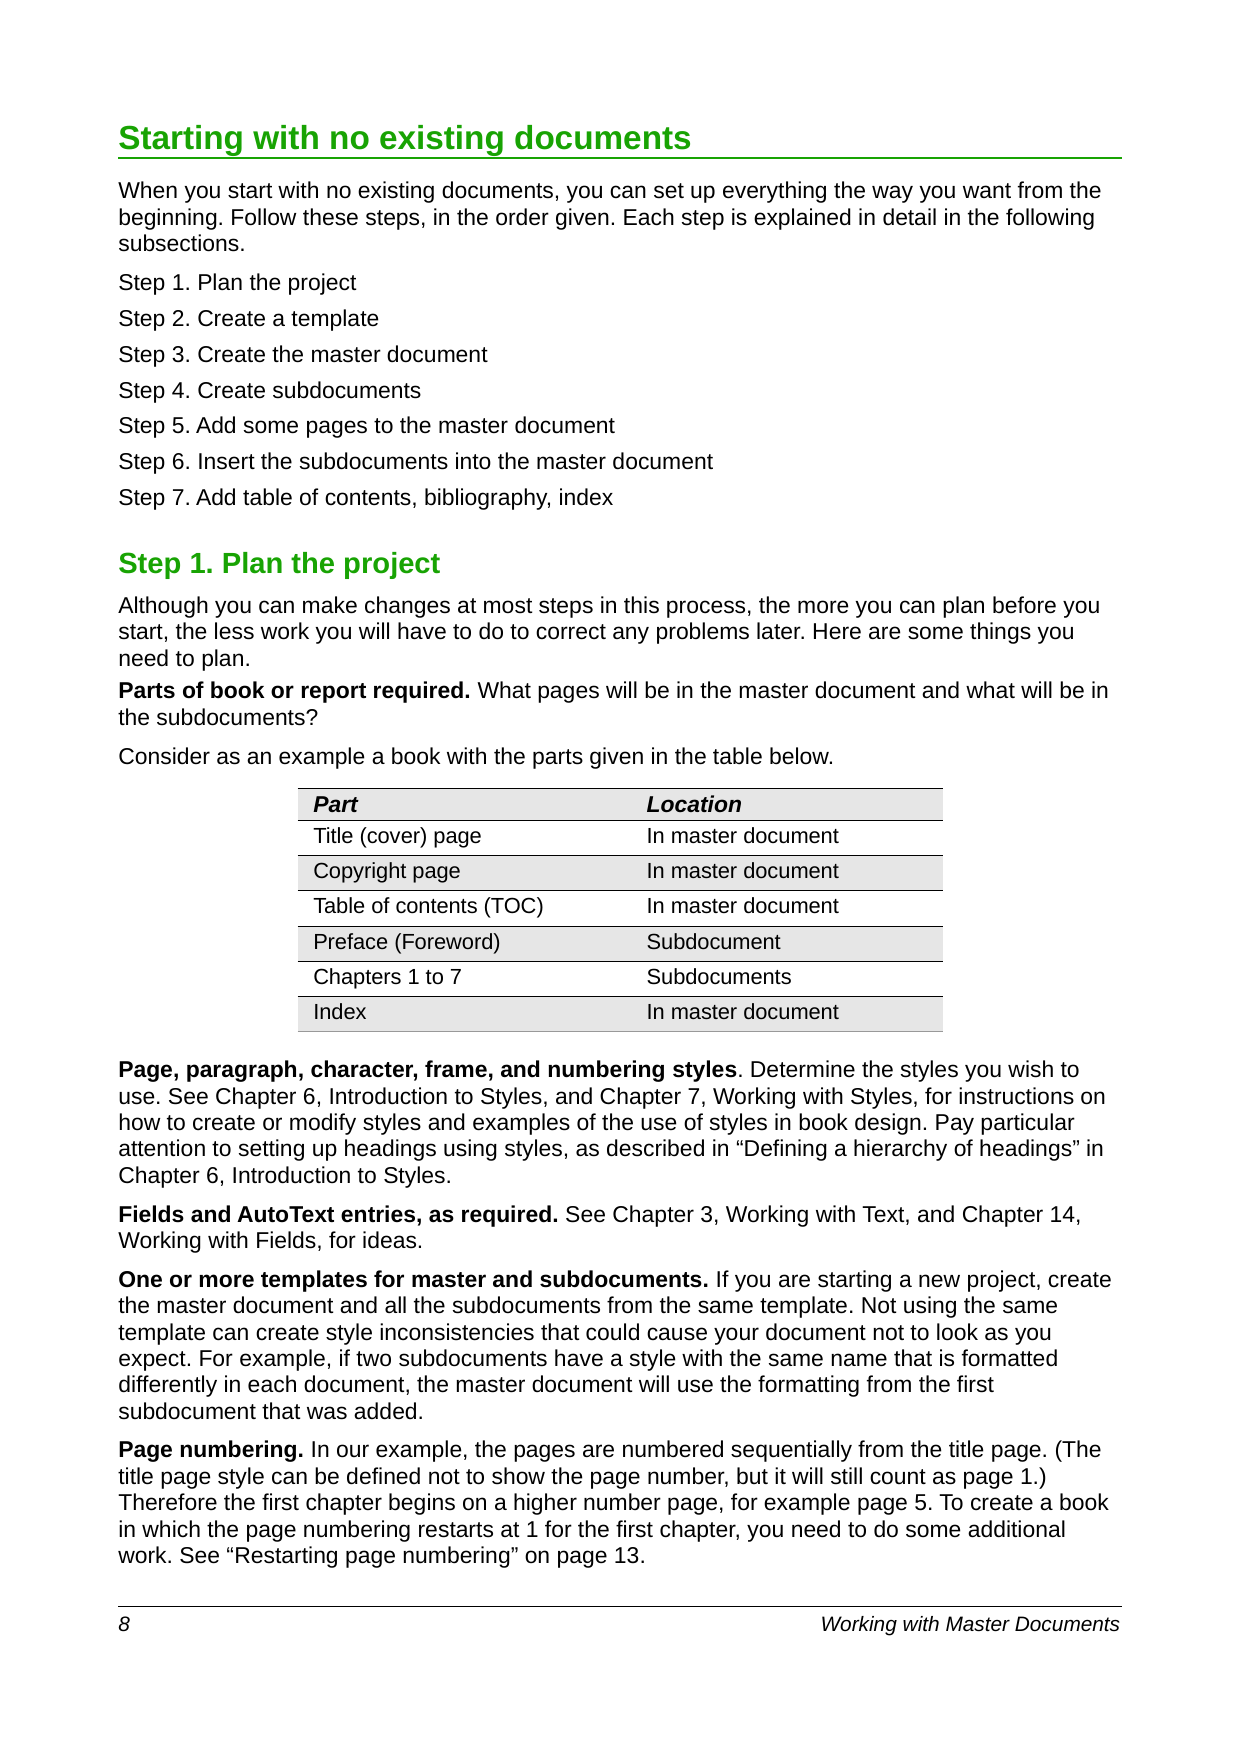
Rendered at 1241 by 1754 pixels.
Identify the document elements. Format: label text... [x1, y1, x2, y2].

table_cell Title (cover) page [298, 821, 631, 855]
text One or more templates for master and subdocuments. If you are starting a new project, create the master document and all the subdocuments from the same template. Not using the same template can create style inconsistencies that could cause your document not to look as you expect. For example, if two subdocuments have a style with the same name that is formatted differently in each document, the master document will use the formatting from the first subdocument that was added. [118, 1266, 1122, 1424]
table_header Part [298, 789, 631, 820]
list Although you can make changes at most steps in this process, the more you can plan before you start, the less work you will have to do to correct any problems later. Here are some things you need to plan. [118, 592, 1122, 671]
text Step 5. Add some pages to the master document [118, 412, 1122, 439]
subtitle Step 1. Plan the project [118, 546, 1122, 579]
table_cell Copyright page [298, 856, 631, 890]
text Consider as an example a book with the parts given in the table below. [118, 743, 1122, 769]
text Parts of book or report required. What pages will be in the master document and what will be in the subdocuments? [118, 677, 1122, 730]
table_cell In master document [631, 891, 943, 926]
table_cell Chapters 1 to 7 [298, 962, 631, 996]
table_cell Subdocument [631, 927, 943, 961]
text Step 2. Create a template [118, 305, 1122, 331]
table_cell In master document [631, 997, 943, 1031]
table_header Location [631, 789, 943, 820]
subtitle Starting with no existing documents [118, 118, 1122, 157]
text When you start with no existing documents, you can set up everything the way you want from the beginning. Follow these steps, in the order given. Each step is explained in detail in the following subsections. [118, 177, 1122, 257]
table_cell In master document [631, 856, 943, 890]
table_cell Table of contents (TOC) [298, 891, 631, 926]
text Fields and AutoText entries, as required. See Chapter 3, Working with Text, and Chapter 14, Working with Fields, for ideas. [118, 1201, 1122, 1253]
text Step 4. Create subdocuments [118, 377, 1122, 403]
text Step 7. Add table of contents, bibliography, index [118, 484, 1122, 510]
text Step 6. Insert the subdocuments into the master document [118, 448, 1122, 474]
text Step 3. Create the master document [118, 341, 1122, 367]
text Step 1. Plan the project [118, 269, 1122, 295]
table_cell In master document [631, 821, 943, 855]
table_cell Index [298, 997, 631, 1031]
table_cell Subdocuments [631, 962, 943, 996]
table_cell Preface (Foreword) [298, 927, 631, 961]
text Page, paragraph, character, frame, and numbering styles. Determine the styles you wish to use. See Chapter 6, Introduction to Styles, and Chapter 7, Working with Styles, for instructions on how to create or modify styles and examples of the use of styles in book design. Pay particular attention to setting up headings using styles, as described in “Defining a hierarchy of headings” in Chapter 6, Introduction to Styles. [118, 1056, 1122, 1188]
text Page numbering. In our example, the pages are numbered sequentially from the title page. (The title page style can be defined not to show the page number, but it will still count as page 1.) Therefore the first chapter begins on a higher number page, for example page 5. To create a book in which the page numbering restarts at 1 for the first chapter, you need to do some additional work. See “Restarting page numbering” on page 13. [118, 1436, 1122, 1568]
